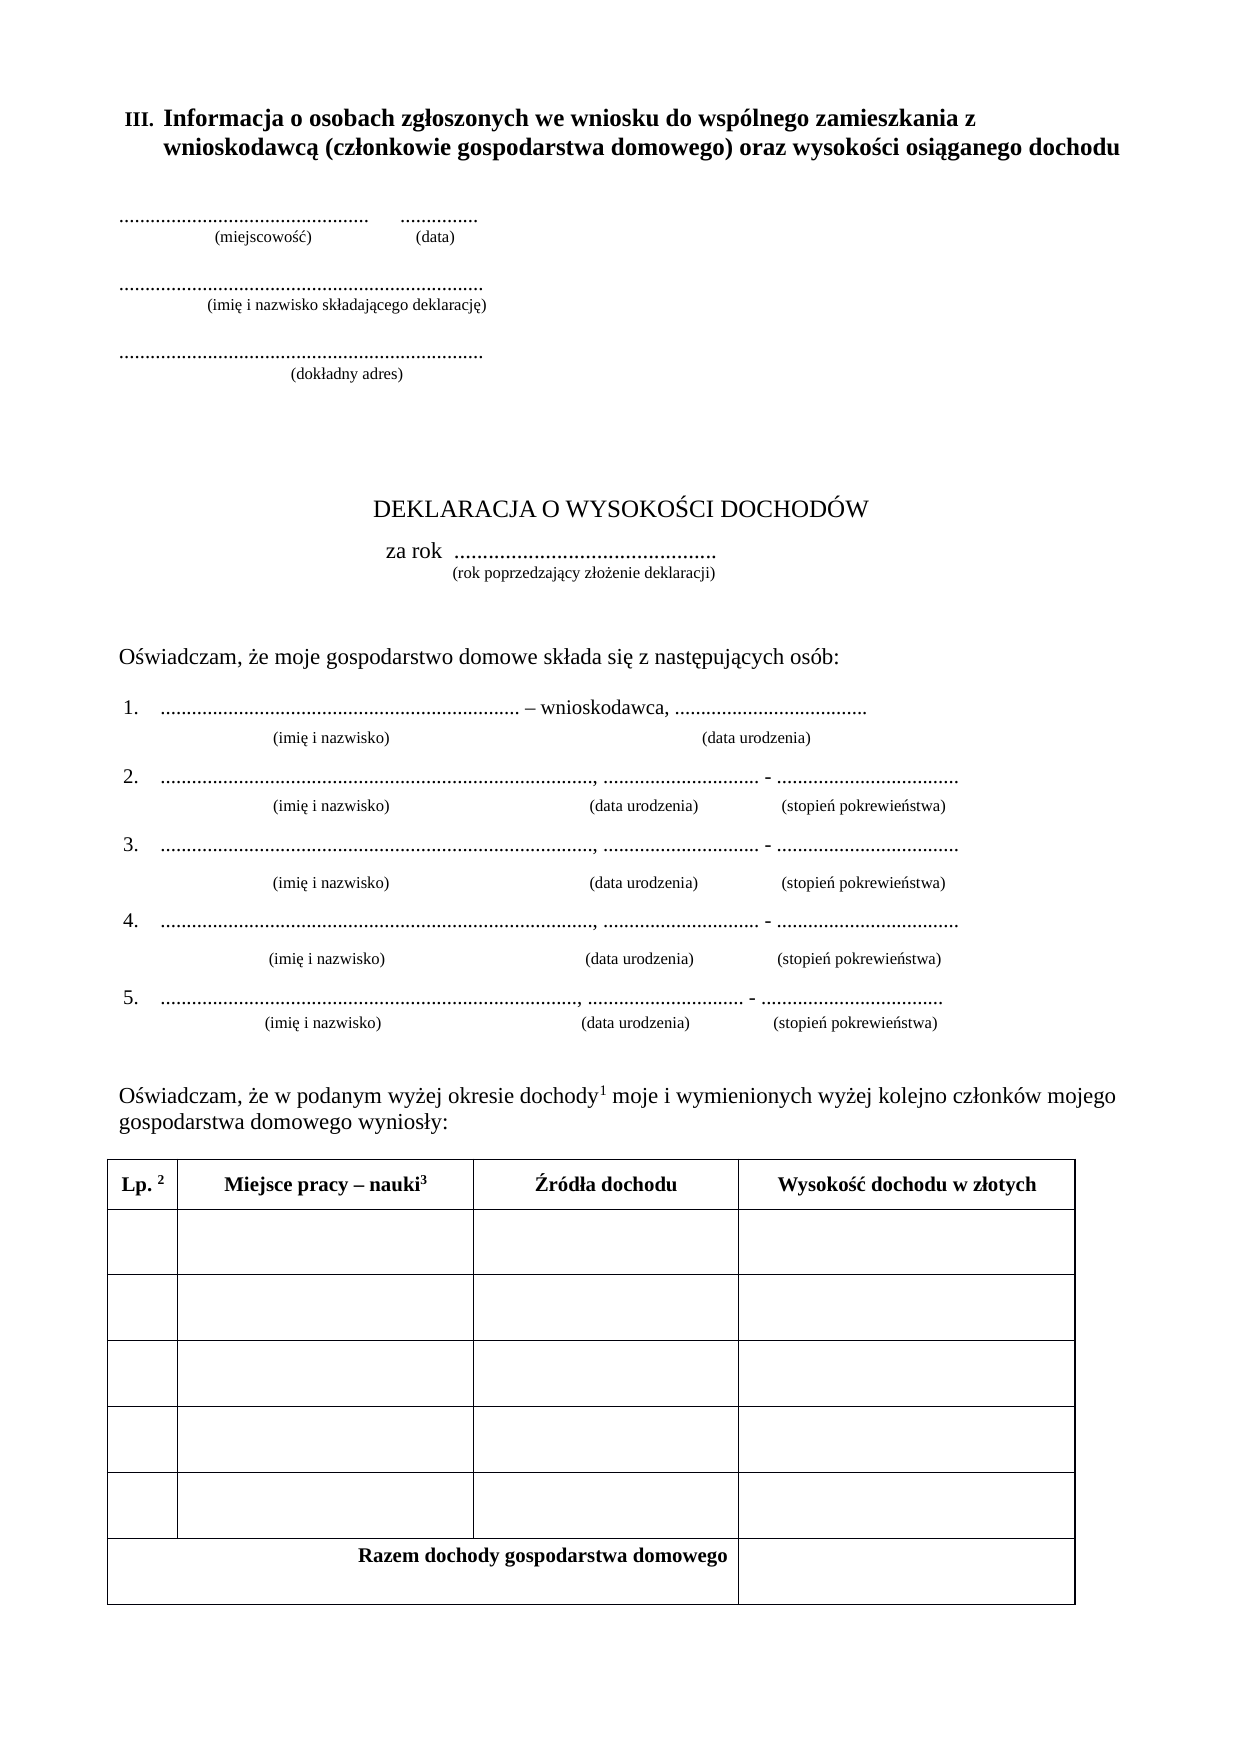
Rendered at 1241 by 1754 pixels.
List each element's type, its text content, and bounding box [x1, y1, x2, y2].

table_cell Razem dochody gospodarstwa domowego [108, 1539, 738, 1603]
text DEKLARACJA O WYSOKOŚCI DOCHODÓW [119, 494, 1123, 522]
table_cell [739, 1341, 1074, 1406]
table_cell (miejscowość) (data) [108, 227, 586, 246]
table_cell [108, 1341, 177, 1406]
table_cell ...................................................................... [108, 246, 586, 295]
table_cell [739, 1407, 1074, 1472]
table_cell [739, 1473, 1074, 1538]
table_cell [739, 1539, 1074, 1603]
table_cell [739, 1210, 1074, 1274]
table_header za rok .............................................. [374, 537, 867, 563]
table_cell (dokładny adres) [108, 364, 586, 383]
table_cell ..................................................................................., .............................. - ................................... (imię i nazwisko) (data urodzenia) (stopień pokrewieństwa) [108, 819, 1092, 896]
table_cell [108, 1473, 177, 1538]
table_cell [739, 1275, 1074, 1340]
table_cell ................................................................................, .............................. - ................................... (imię i nazwisko) (data urodzenia) (stopień pokrewieństwa) [108, 973, 1092, 1033]
table_cell [108, 1210, 177, 1274]
table_cell (imię i nazwisko) (data urodzenia) [108, 724, 1092, 751]
table_cell [178, 1275, 473, 1340]
table_header Lp. 2 [108, 1160, 177, 1208]
list Informacja o osobach zgłoszonych we wniosku do wspólnego zamieszkania z wnioskodawcą (członkowie gospodarstwa domowego) oraz wysokości osiąganego dochodu [124, 103, 1123, 161]
table_cell ..................................................................................., .............................. - ................................... [108, 751, 1092, 792]
table_cell [178, 1473, 473, 1538]
table_cell [474, 1210, 738, 1274]
table_cell [108, 1407, 177, 1472]
table_cell [178, 1341, 473, 1406]
table_header Źródła dochodu [474, 1160, 738, 1208]
table_header ..................................................................... – wnioskodawca, ..................................... [108, 683, 1092, 723]
table_cell ..................................................................................., .............................. - ................................... (imię i nazwisko) (data urodzenia) (stopień pokrewieństwa) [108, 896, 1092, 972]
table_cell [474, 1473, 738, 1538]
table_cell [474, 1341, 738, 1406]
table_header Miejsce pracy – nauki3 [178, 1160, 473, 1208]
table_cell [474, 1407, 738, 1472]
text Oświadczam, że w podanym wyżej okresie dochody1 moje i wymienionych wyżej kolejno członków mojego gospodarstwa domowego wyniosły: [119, 1082, 1123, 1134]
table_header ................................................ ............... [108, 203, 586, 227]
table_cell [178, 1210, 473, 1274]
table_cell (rok poprzedzający złożenie deklaracji) [374, 563, 867, 607]
table_cell ...................................................................... [108, 314, 586, 363]
table_cell [108, 1034, 1092, 1058]
table_cell (imię i nazwisko składającego deklarację) [108, 295, 586, 314]
text Oświadczam, że moje gospodarstwo domowe składa się z następujących osób: [119, 643, 1123, 670]
table_cell [474, 1275, 738, 1340]
table_cell [178, 1407, 473, 1472]
table_cell (imię i nazwisko) (data urodzenia) (stopień pokrewieństwa) [108, 792, 1092, 819]
table_header Wysokość dochodu w złotych [739, 1160, 1074, 1208]
table_cell [108, 1275, 177, 1340]
